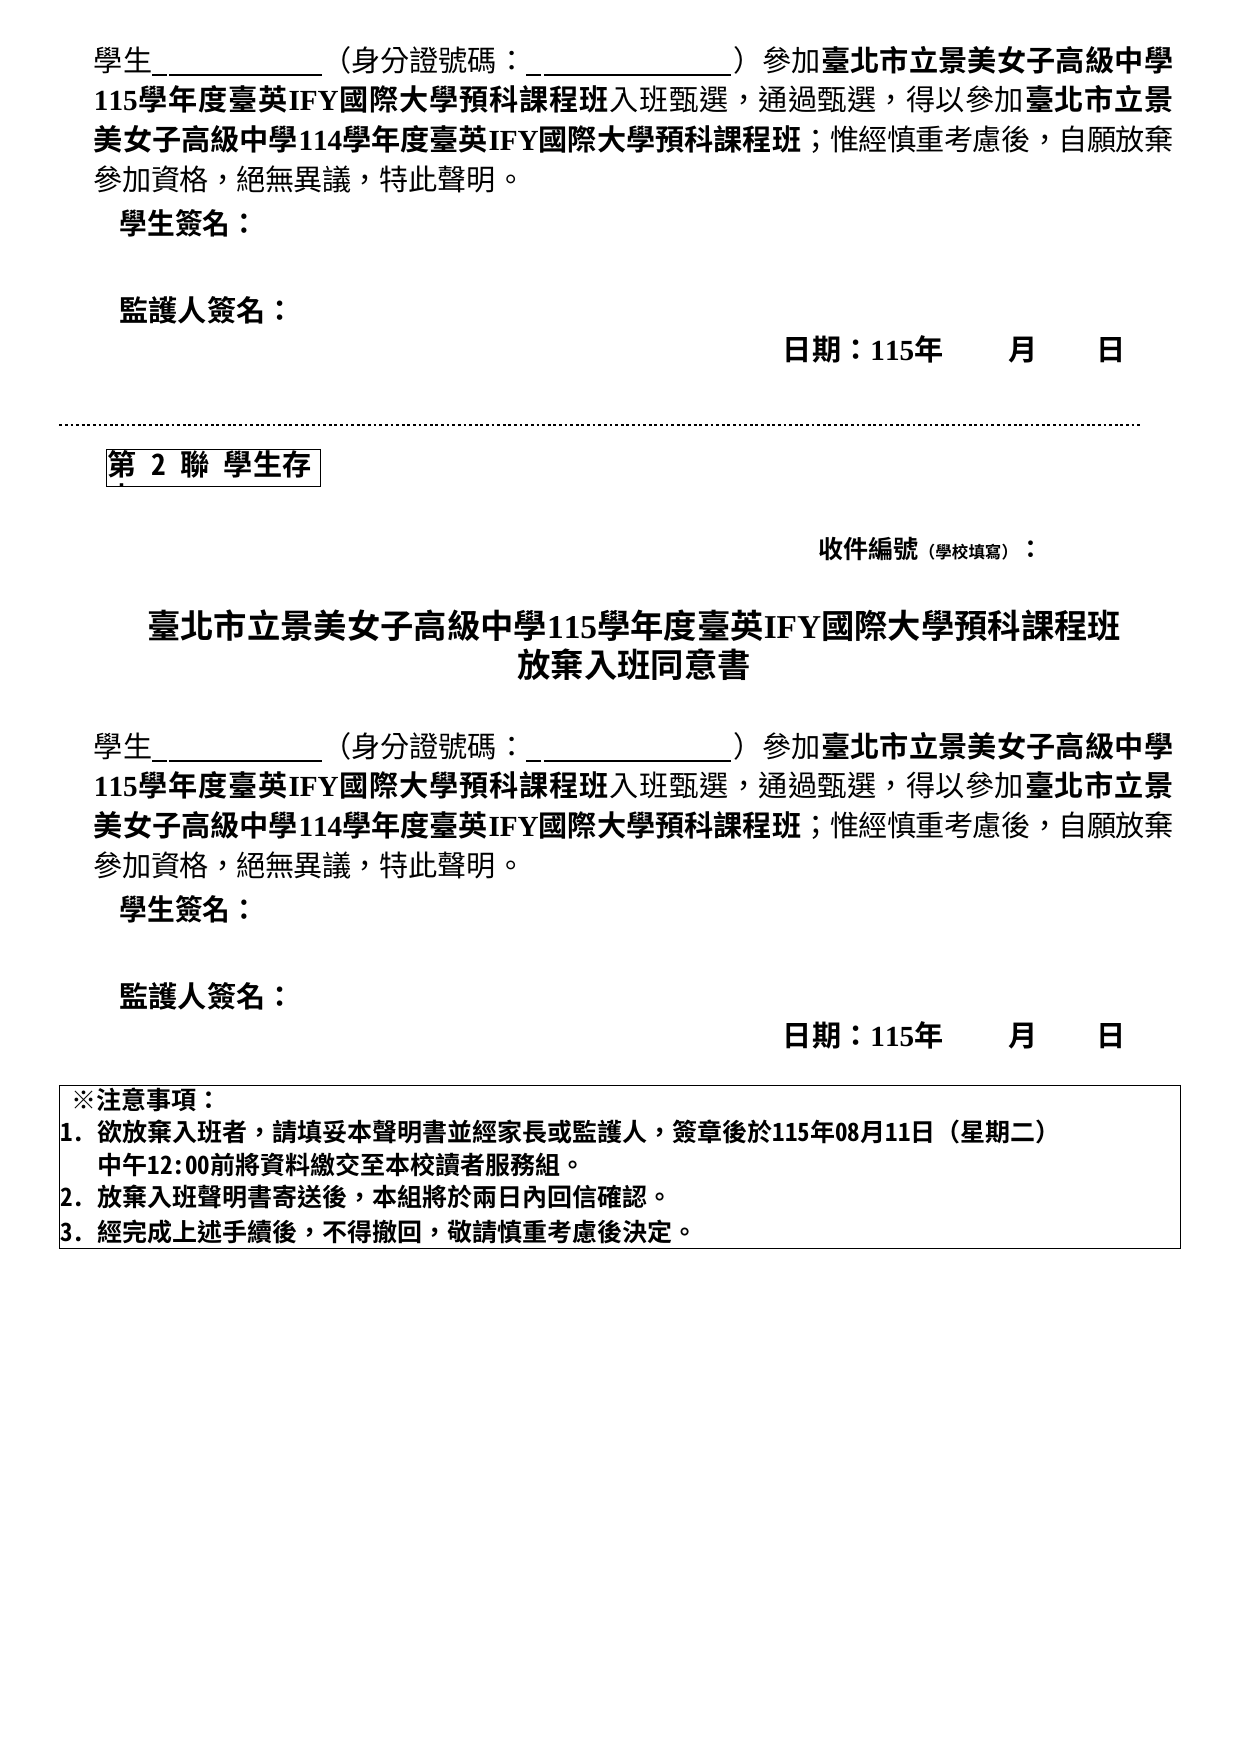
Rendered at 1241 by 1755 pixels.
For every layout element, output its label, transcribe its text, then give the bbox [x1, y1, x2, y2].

text 2. 放棄入班聲明書寄送後，本組將於兩日內回信確認。 [60, 1181, 1180, 1213]
text 1. 欲放棄入班者，請填妥本聲明書並經家長或監護人，簽章後於115年08月11日（星期二） [60, 1116, 1180, 1148]
text 臺北市立景美女子高級中學115學年度臺英IFY國際大學預科課程班 [94, 606, 1174, 646]
text 3. 經完成上述手續後，不得撤回，敬請慎重考慮後決定。 [60, 1213, 1180, 1248]
text 監護人簽名： [119, 289, 299, 329]
text 監護人簽名： [119, 975, 299, 1015]
text 放棄入班同意書 [94, 646, 1174, 686]
text 第 2 聯 學生存查聯 [107, 450, 320, 486]
text 日期：115年 月 日 [782, 329, 1174, 368]
subtitle 學生簽名： [119, 203, 1174, 243]
text 收件編號（學校填寫）： [94, 526, 1043, 566]
text 日期：115年 月 日 [782, 1015, 1174, 1054]
text 學生 （身分證號碼： ）參加臺北市立景美女子高級中學115學年度臺英IFY國際大學預科課程班入班甄選，通過甄選，得以參加臺北市立景美女子高級中學114學年度臺英IFY國際大學預科課程班；惟經慎重考慮後，自願放棄參加資格，絕無異議，特此聲明。 [94, 39, 1174, 198]
text ※注意事項： [71, 1086, 1180, 1116]
text 中午12:00前將資料繳交至本校讀者服務組。 [60, 1148, 1180, 1181]
text 學生 （身分證號碼： ）參加臺北市立景美女子高級中學115學年度臺英IFY國際大學預科課程班入班甄選，通過甄選，得以參加臺北市立景美女子高級中學114學年度臺英IFY國際大學預科課程班；惟經慎重考慮後，自願放棄參加資格，絕無異議，特此聲明。 [94, 726, 1174, 884]
subtitle 學生簽名： [119, 889, 1174, 929]
